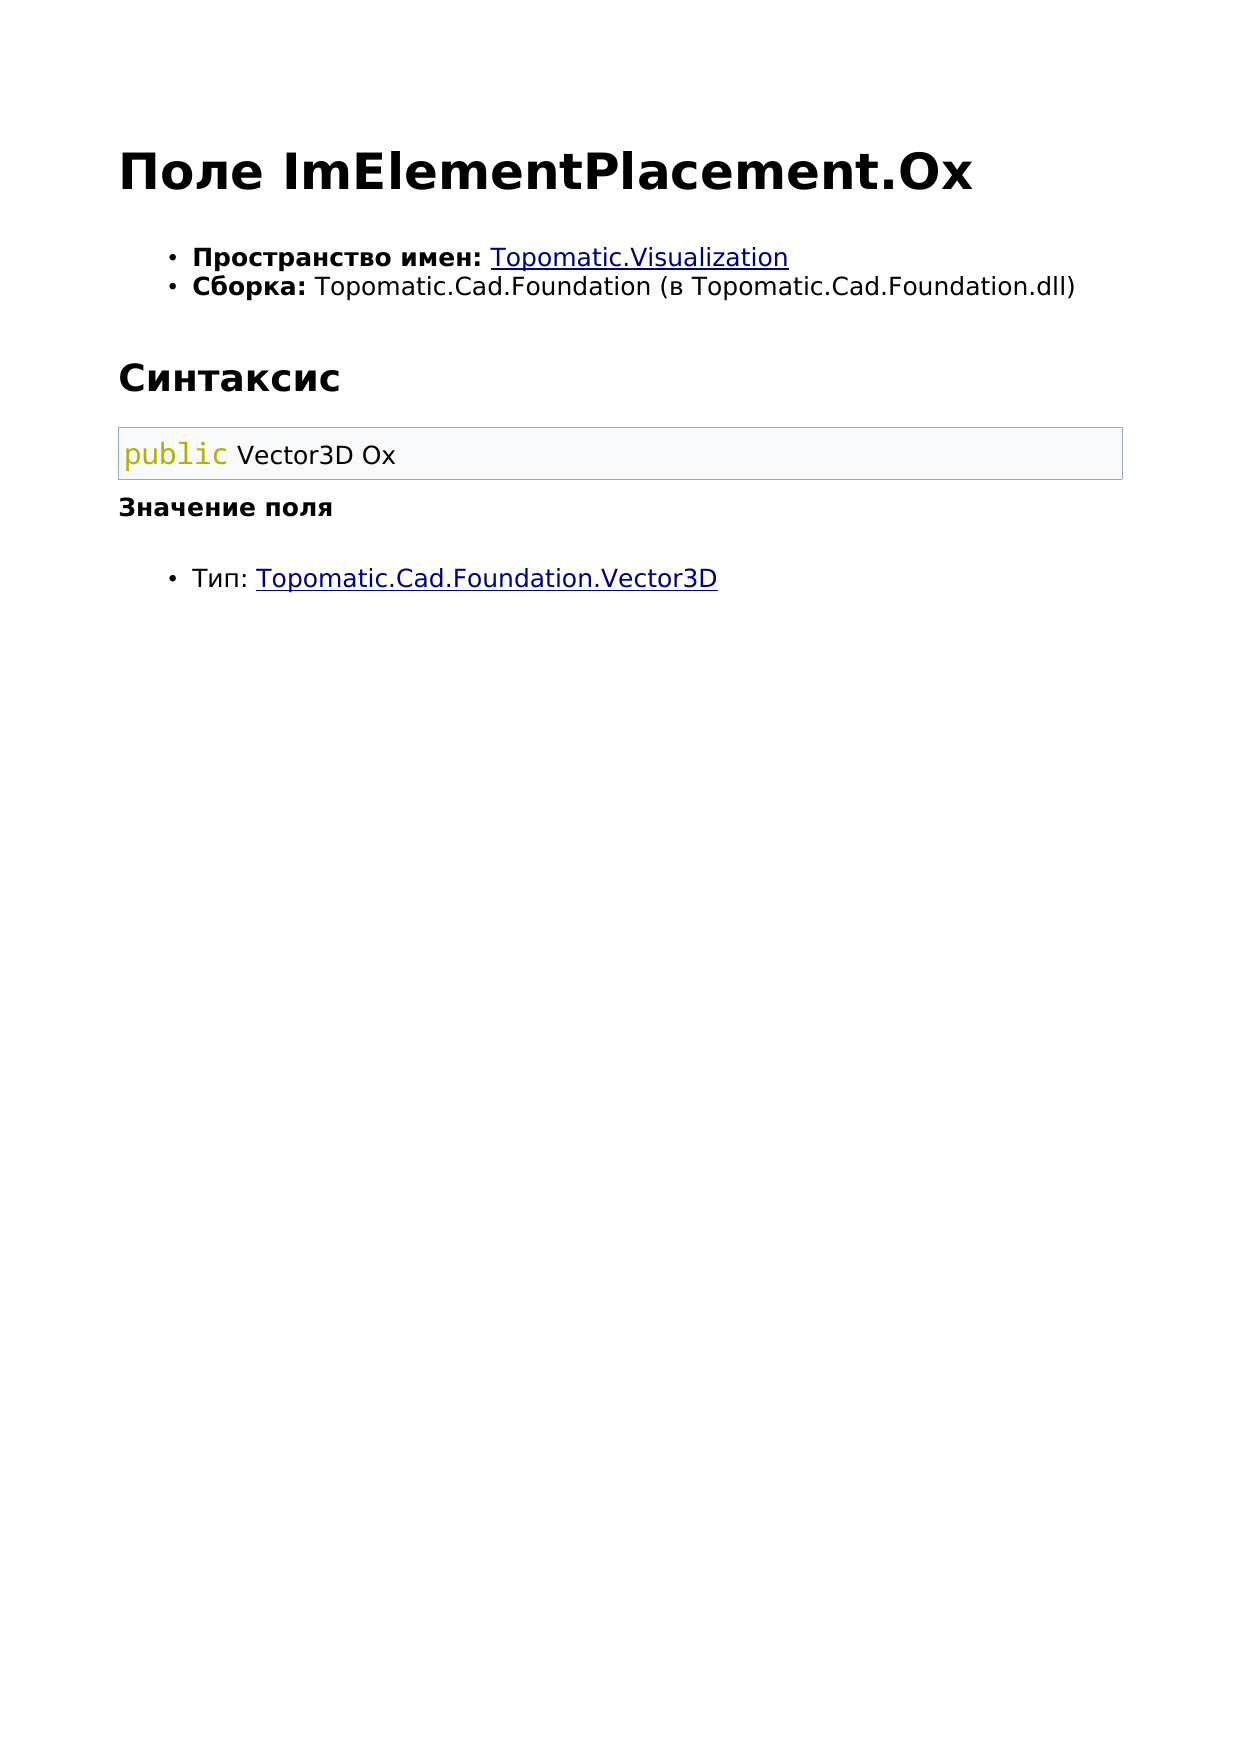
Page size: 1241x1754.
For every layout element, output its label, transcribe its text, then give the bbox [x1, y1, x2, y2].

list Сборка: Topomatic.Cad.Foundation (в Topomatic.Cad.Foundation.dll) [177, 272, 1122, 302]
text Значение поля [118, 493, 1122, 523]
list Тип: Topomatic.Cad.Foundation.Vector3D [177, 564, 1122, 594]
subtitle Поле ImElementPlacement.Ox [118, 143, 1122, 201]
list Пространство имен: Topomatic.Visualization [177, 243, 1122, 272]
table_header public Vector3D Ox [119, 428, 1122, 478]
subtitle Синтаксис [118, 356, 1122, 400]
